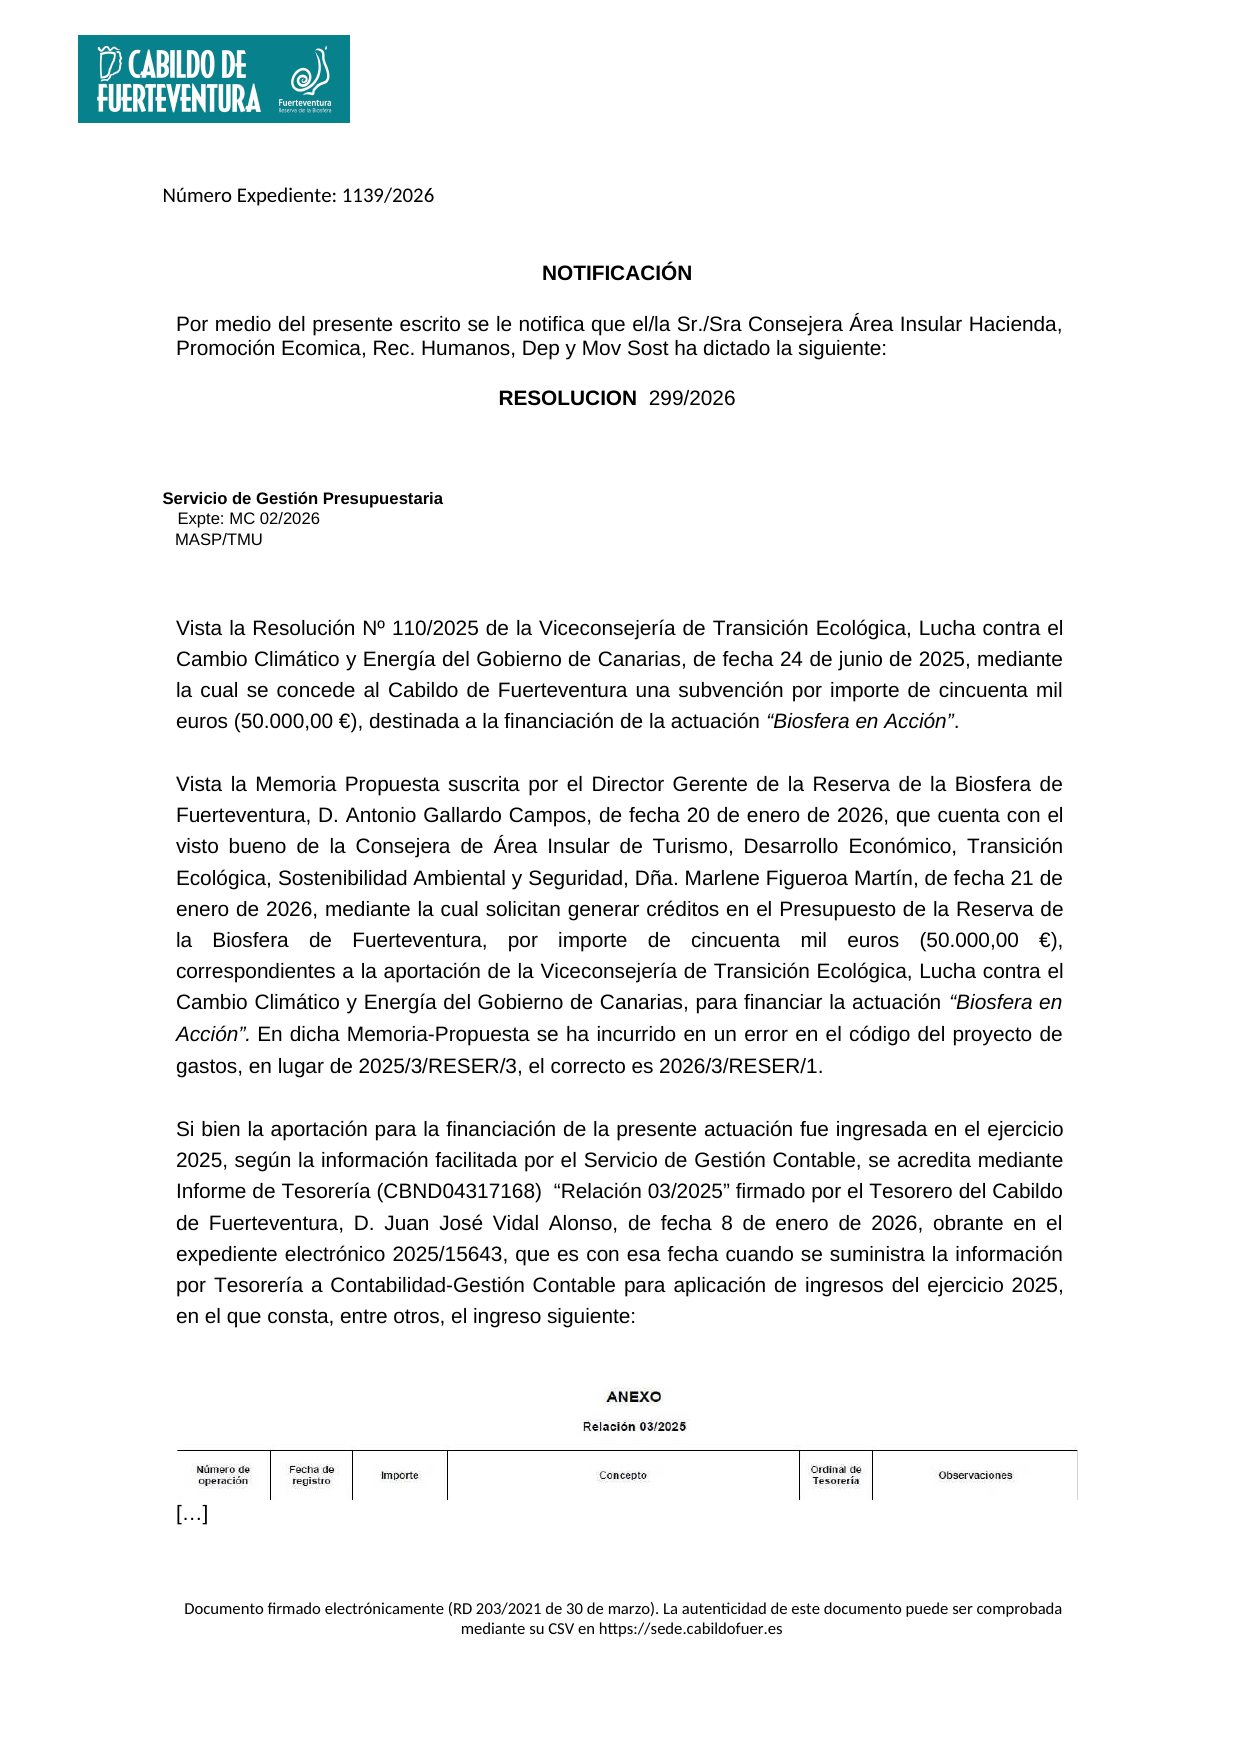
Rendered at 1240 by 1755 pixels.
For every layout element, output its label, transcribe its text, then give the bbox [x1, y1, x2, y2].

text Número Expediente: 1139/2026 [162, 183, 1084, 208]
text Si bien la aportación para la financiación de la presente actuación fue ingresada en el ejercicio 2025, según la información facilitada por el Servicio de Gestión Contable, se acredita mediante Informe de Tesorería (CBND04317168) “Relación 03/2025” firmado por el Tesorero del Cabildo de Fuerteventura, D. Juan José Vidal Alonso, de fecha 8 de enero de 2026, obrante en el expediente electrónico 2025/15643, que es con esa fecha cuando se suministra la información por Tesorería a Contabilidad-Gestión Contable para aplicación de ingresos del ejercicio 2025, en el que consta, entre otros, el ingreso siguiente: [176, 1117, 1064, 1328]
text Servicio de Gestión Presupuestaria [162, 489, 1084, 508]
text Expte: MC 02/2026 [177, 509, 1084, 528]
text Por medio del presente escrito se le notifica que el/la Sr./Sra Consejera Área Insular Hacienda, Promoción Ecomica, Rec. Humanos, Dep y Mov Sost ha dictado la siguiente: [176, 312, 1064, 360]
subtitle NOTIFICACIÓN [162, 261, 1077, 285]
text Vista la Resolución Nº 110/2025 de la Viceconsejería de Transición Ecológica, Lucha contra el Cambio Climático y Energía del Gobierno de Canarias, de fecha 24 de junio de 2025, mediante la cual se concede al Cabildo de Fuerteventura una subvención por importe de cincuenta mil euros (50.000,00 €), destinada a la financiación de la actuación “Biosfera en Acción”. [176, 616, 1064, 733]
text […] [176, 1501, 1064, 1525]
text Vista la Memoria Propuesta suscrita por el Director Gerente de la Reserva de la Biosfera de Fuerteventura, D. Antonio Gallardo Campos, de fecha 20 de enero de 2026, que cuenta con el visto bueno de la Consejera de Área Insular de Turismo, Desarrollo Económico, Transición Ecológica, Sostenibilidad Ambiental y Seguridad, Dña. Marlene Figueroa Martín, de fecha 21 de enero de 2026, mediante la cual solicitan generar créditos en el Presupuesto de la Reserva de la Biosfera de Fuerteventura, por importe de cincuenta mil euros (50.000,00 €), correspondientes a la aportación de la Viceconsejería de Transición Ecológica, Lucha contra el Cambio Climático y Energía del Gobierno de Canarias, para financiar la actuación “Biosfera en Acción”. En dicha Memoria-Propuesta se ha incurrido en un error en el código del proyecto de gastos, en lugar de 2025/3/RESER/3, el correcto es 2026/3/RESER/1. [176, 772, 1064, 1078]
text MASP/TMU [161, 529, 1084, 549]
subtitle RESOLUCION 299/2026 [162, 386, 1077, 410]
